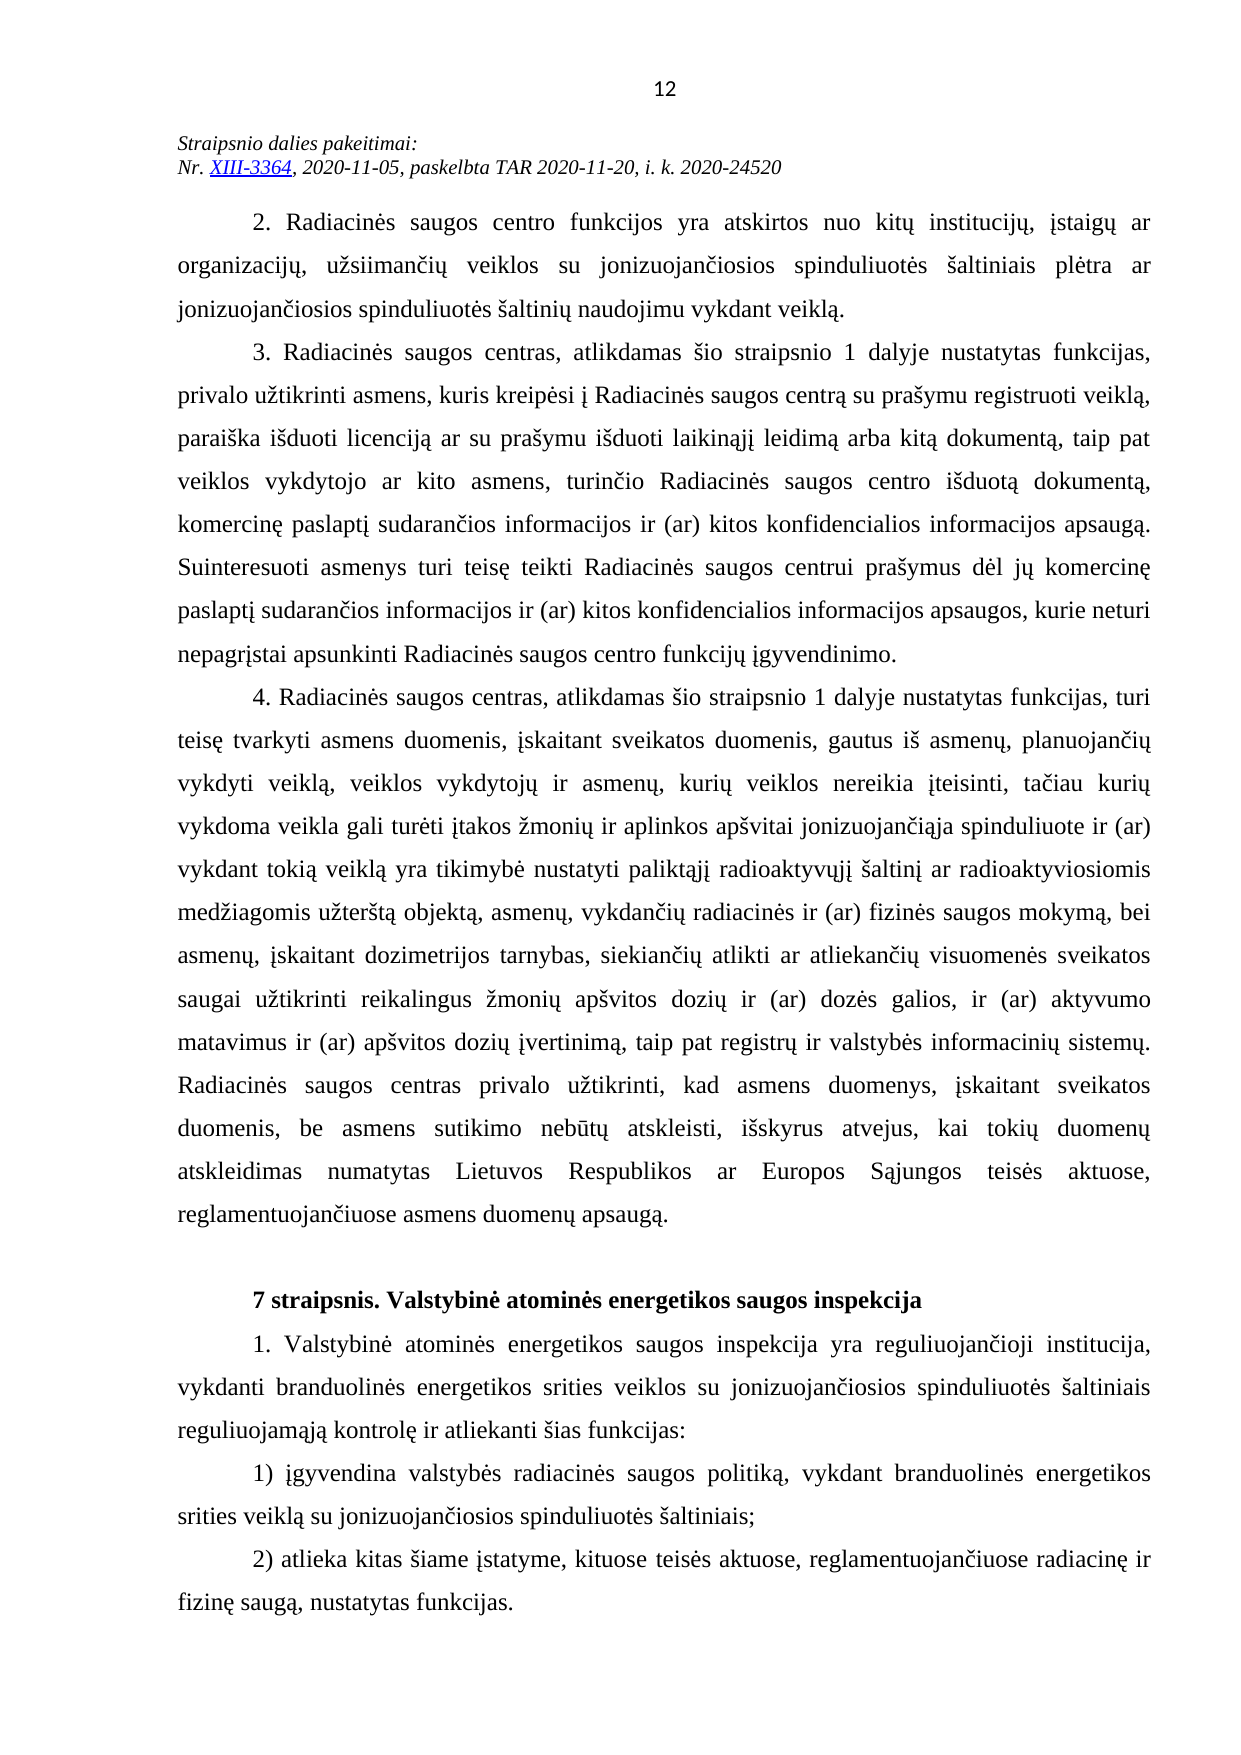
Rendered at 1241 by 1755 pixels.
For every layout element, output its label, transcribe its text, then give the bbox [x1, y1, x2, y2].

text 1. Valstybinė atominės energetikos saugos inspekcija yra reguliuojančioji institucija, vykdanti branduolinės energetikos srities veiklos su jonizuojančiosios spinduliuotės šaltiniais reguliuojamąją kontrolę ir atliekanti šias funkcijas: [177, 1329, 1152, 1444]
text Nr. XIII-3364, 2020-11-05, paskelbta TAR 2020-11-20, i. k. 2020-24520 [177, 155, 1152, 179]
text Straipsnio dalies pakeitimai: [177, 131, 1152, 155]
text 1) įgyvendina valstybės radiacinės saugos politiką, vykdant branduolinės energetikos srities veiklą su jonizuojančiosios spinduliuotės šaltiniais; [177, 1458, 1152, 1530]
text 3. Radiacinės saugos centras, atlikdamas šio straipsnio 1 dalyje nustatytas funkcijas, privalo užtikrinti asmens, kuris kreipėsi į Radiacinės saugos centrą su prašymu registruoti veiklą, paraiška išduoti licenciją ar su prašymu išduoti laikinąjį leidimą arba kitą dokumentą, taip pat veiklos vykdytojo ar kito asmens, turinčio Radiacinės saugos centro išduotą dokumentą, komercinę paslaptį sudarančios informacijos ir (ar) kitos konfidencialios informacijos apsaugą. Suinteresuoti asmenys turi teisę teikti Radiacinės saugos centrui prašymus dėl jų komercinę paslaptį sudarančios informacijos ir (ar) kitos konfidencialios informacijos apsaugos, kurie neturi nepagrįstai apsunkinti Radiacinės saugos centro funkcijų įgyvendinimo. [177, 337, 1152, 667]
text 7 straipsnis. Valstybinė atominės energetikos saugos inspekcija [177, 1286, 1152, 1314]
text 2) atlieka kitas šiame įstatyme, kituose teisės aktuose, reglamentuojančiuose radiacinę ir fizinę saugą, nustatytas funkcijas. [177, 1544, 1152, 1616]
text 2. Radiacinės saugos centro funkcijos yra atskirtos nuo kitų institucijų, įstaigų ar organizacijų, užsiimančių veiklos su jonizuojančiosios spinduliuotės šaltiniais plėtra ar jonizuojančiosios spinduliuotės šaltinių naudojimu vykdant veiklą. [177, 207, 1152, 322]
text 4. Radiacinės saugos centras, atlikdamas šio straipsnio 1 dalyje nustatytas funkcijas, turi teisę tvarkyti asmens duomenis, įskaitant sveikatos duomenis, gautus iš asmenų, planuojančių vykdyti veiklą, veiklos vykdytojų ir asmenų, kurių veiklos nereikia įteisinti, tačiau kurių vykdoma veikla gali turėti įtakos žmonių ir aplinkos apšvitai jonizuojančiąja spinduliuote ir (ar) vykdant tokią veiklą yra tikimybė nustatyti paliktąjį radioaktyvųjį šaltinį ar radioaktyviosiomis medžiagomis užterštą objektą, asmenų, vykdančių radiacinės ir (ar) fizinės saugos mokymą, bei asmenų, įskaitant dozimetrijos tarnybas, siekiančių atlikti ar atliekančių visuomenės sveikatos saugai užtikrinti reikalingus žmonių apšvitos dozių ir (ar) dozės galios, ir (ar) aktyvumo matavimus ir (ar) apšvitos dozių įvertinimą, taip pat registrų ir valstybės informacinių sistemų. Radiacinės saugos centras privalo užtikrinti, kad asmens duomenys, įskaitant sveikatos duomenis, be asmens sutikimo nebūtų atskleisti, išskyrus atvejus, kai tokių duomenų atskleidimas numatytas Lietuvos Respublikos ar Europos Sąjungos teisės aktuose, reglamentuojančiuose asmens duomenų apsaugą. [177, 682, 1152, 1228]
